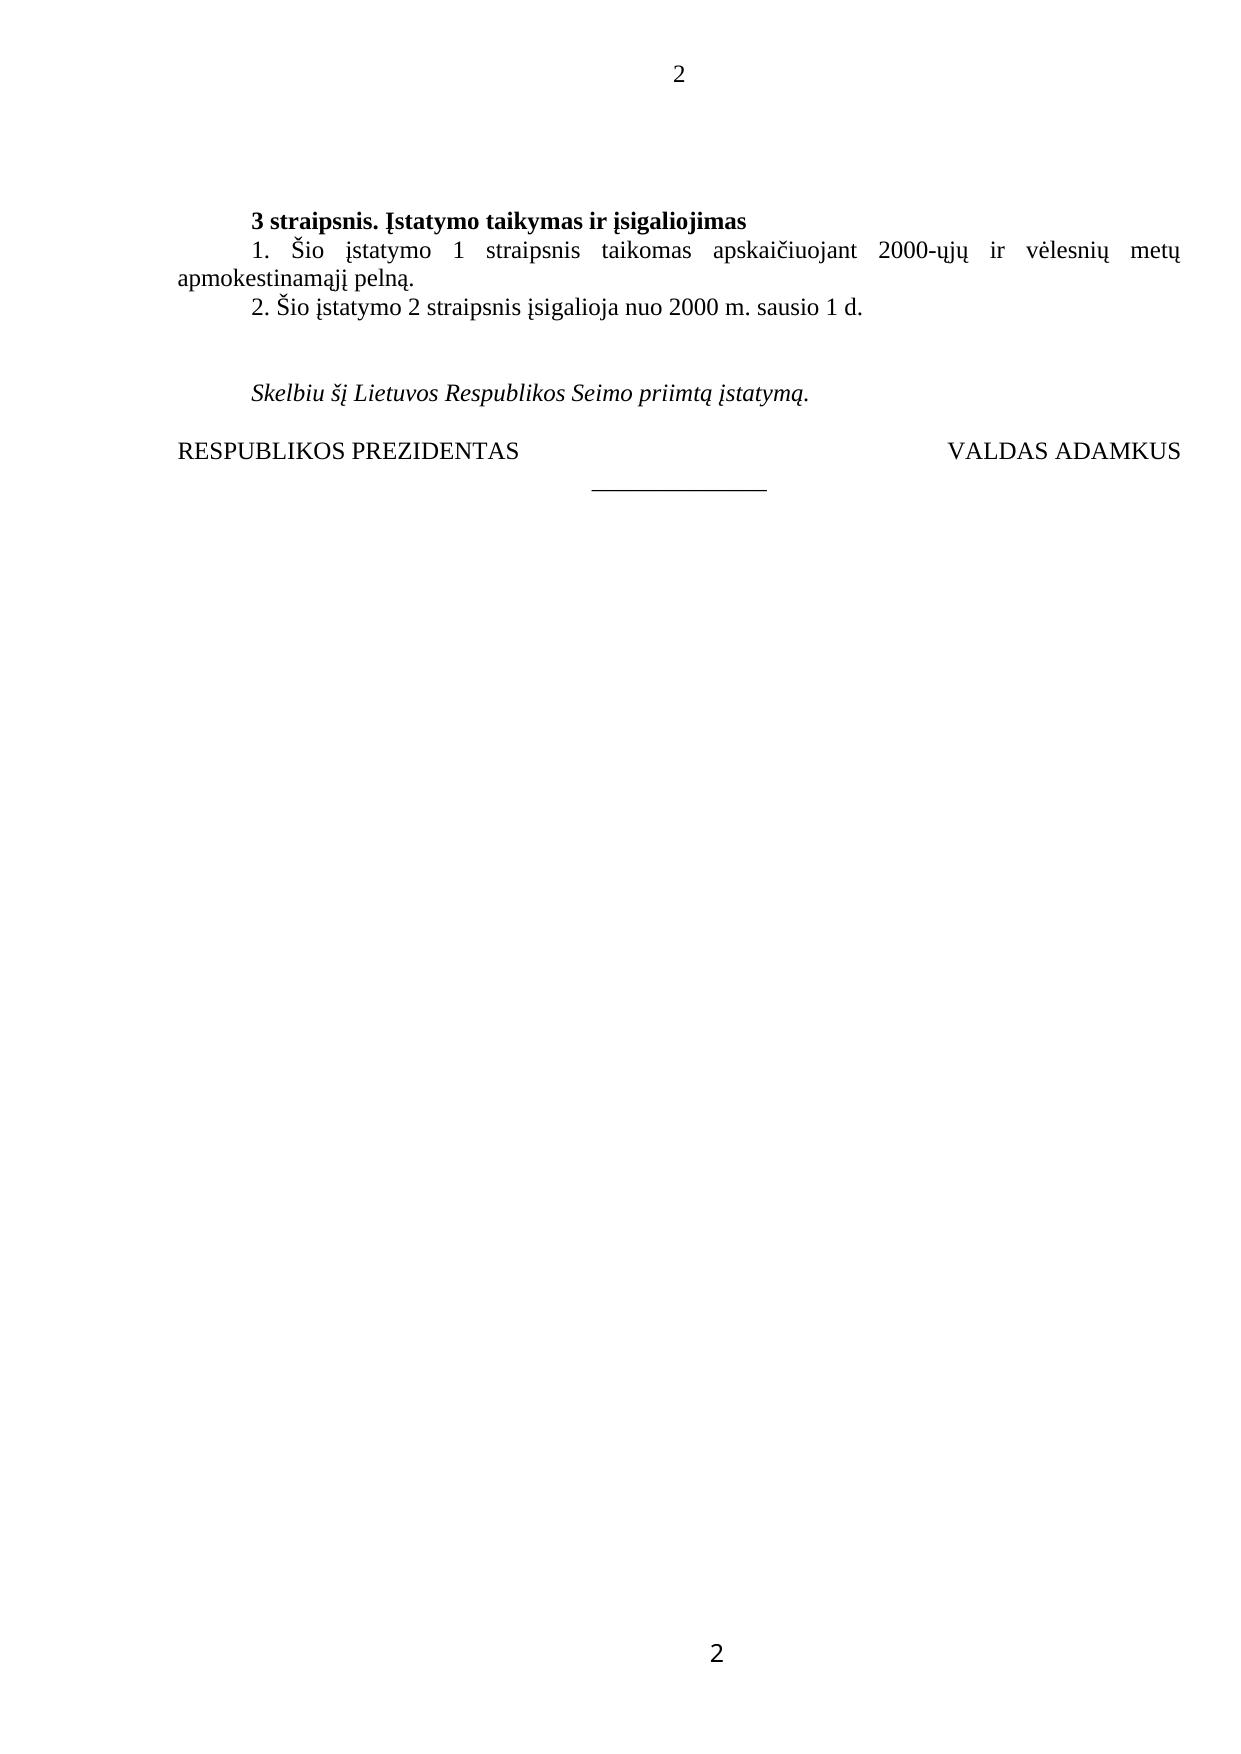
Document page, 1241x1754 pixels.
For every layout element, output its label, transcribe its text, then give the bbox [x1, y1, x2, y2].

text ______________ [177, 465, 1181, 493]
text 3 straipsnis. Įstatymo taikymas ir įsigaliojimas [177, 206, 1181, 235]
text RESPUBLIKOS PREZIDENTAS VALDAS ADAMKUS [177, 436, 1181, 465]
text 2. Šio įstatymo 2 straipsnis įsigalioja nuo 2000 m. sausio 1 d. [177, 292, 1181, 321]
text Skelbiu šį Lietuvos Respublikos Seimo priimtą įstatymą. [177, 378, 1181, 407]
text 1. Šio įstatymo 1 straipsnis taikomas apskaičiuojant 2000-ųjų ir vėlesnių metų apmokestinamąjį pelną. [177, 235, 1181, 292]
